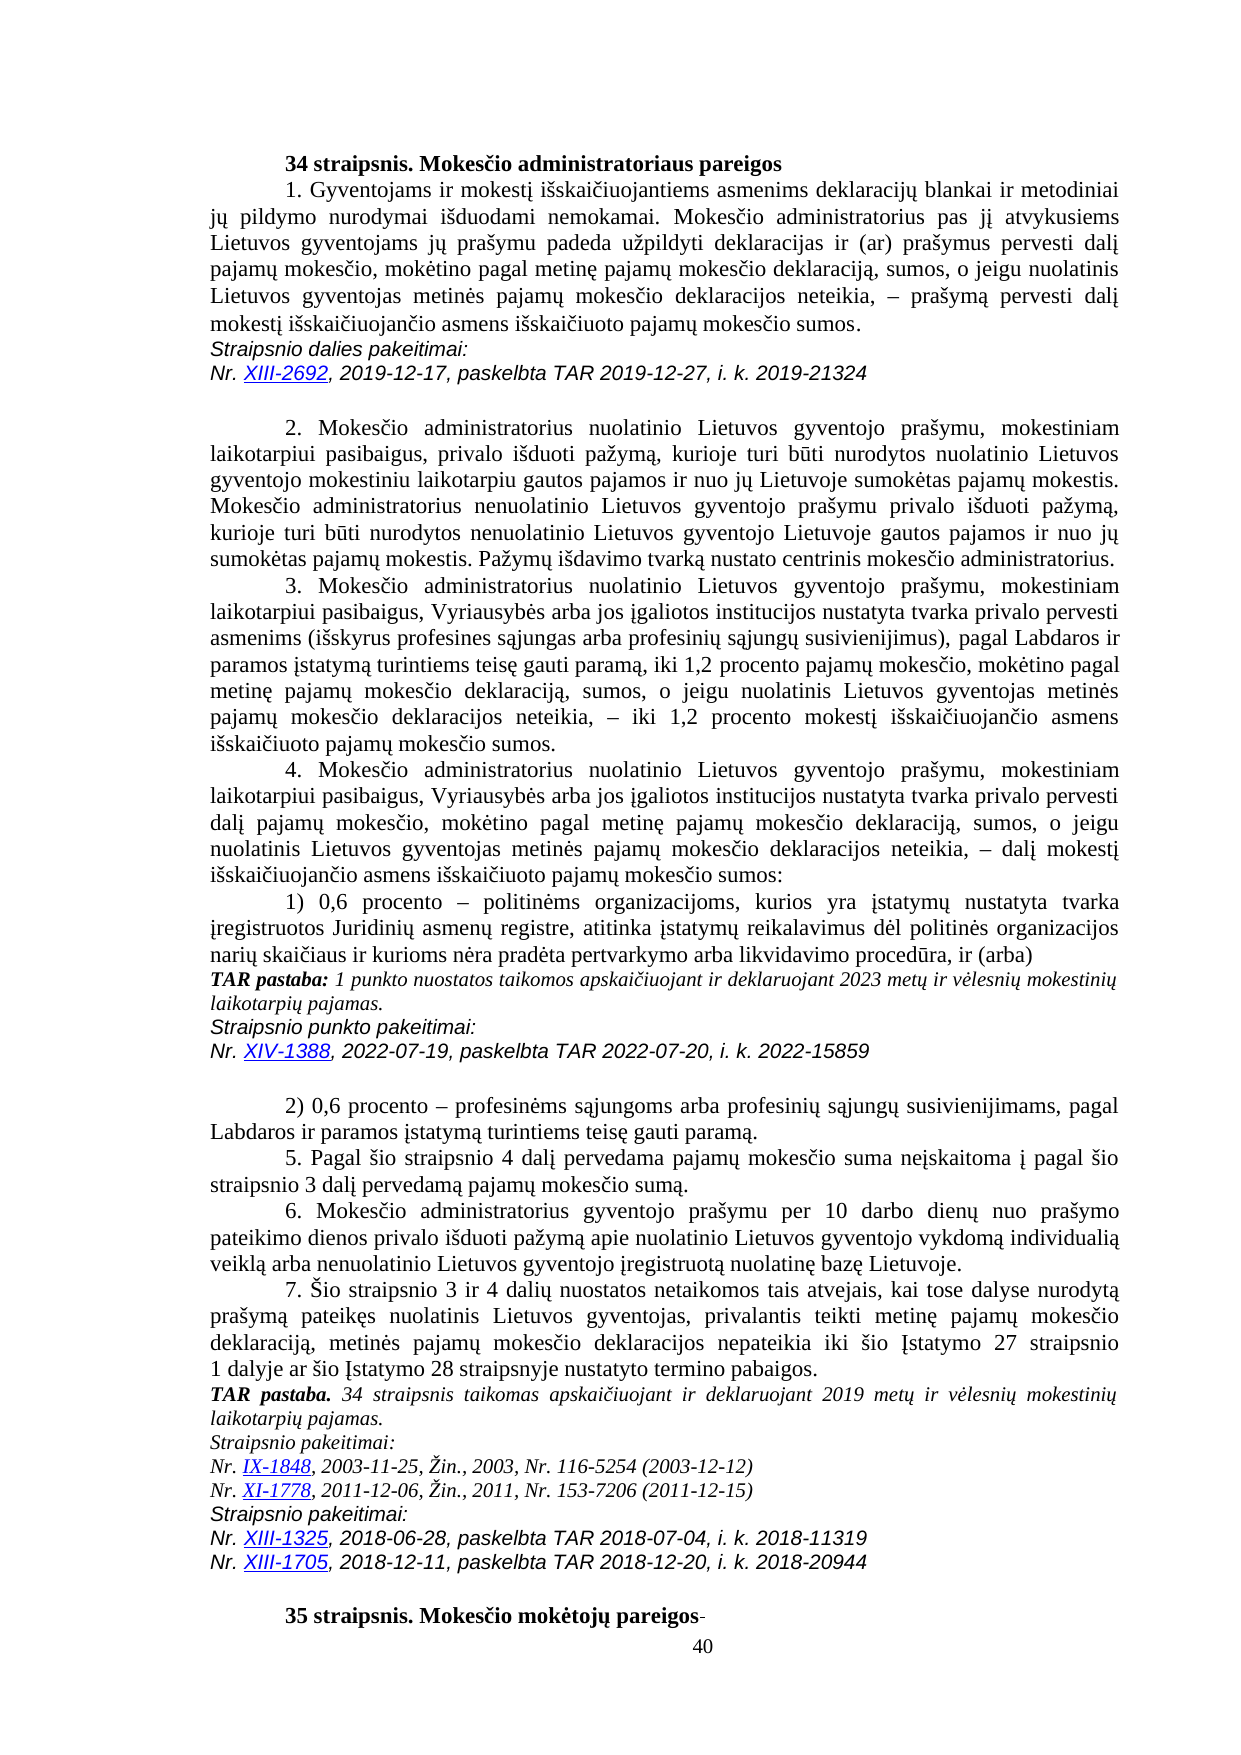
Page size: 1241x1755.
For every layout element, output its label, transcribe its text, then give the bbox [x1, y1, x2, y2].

text Straipsnio pakeitimai: [210, 1430, 1120, 1454]
text Nr. IX-1848, 2003-11-25, Žin., 2003, Nr. 116-5254 (2003-12-12) [210, 1454, 1120, 1478]
text 3. Mokesčio administratorius nuolatinio Lietuvos gyventojo prašymu, mokestiniam laikotarpiui pasibaigus, Vyriausybės arba jos įgaliotos institucijos nustatyta tvarka privalo pervesti asmenims (išskyrus profesines sąjungas arba profesinių sąjungų susivienijimus), pagal Labdaros ir paramos įstatymą turintiems teisę gauti paramą, iki 1,2 procento pajamų mokesčio, mokėtino pagal metinę pajamų mokesčio deklaraciją, sumos, o jeigu nuolatinis Lietuvos gyventojas metinės pajamų mokesčio deklaracijos neteikia, – iki 1,2 procento mokestį išskaičiuojančio asmens išskaičiuoto pajamų mokesčio sumos. [210, 572, 1120, 756]
text TAR pastaba. 34 straipsnis taikomas apskaičiuojant ir deklaruojant 2019 metų ir vėlesnių mokestinių laikotarpių pajamas. [210, 1382, 1120, 1430]
text 4. Mokesčio administratorius nuolatinio Lietuvos gyventojo prašymu, mokestiniam laikotarpiui pasibaigus, Vyriausybės arba jos įgaliotos institucijos nustatyta tvarka privalo pervesti dalį pajamų mokesčio, mokėtino pagal metinę pajamų mokesčio deklaraciją, sumos, o jeigu nuolatinis Lietuvos gyventojas metinės pajamų mokesčio deklaracijos neteikia, – dalį mokestį išskaičiuojančio asmens išskaičiuoto pajamų mokesčio sumos: [210, 756, 1120, 888]
text 5. Pagal šio straipsnio 4 dalį pervedama pajamų mokesčio suma neįskaitoma į pagal šio straipsnio 3 dalį pervedamą pajamų mokesčio sumą. [210, 1144, 1120, 1197]
text 1) 0,6 procento – politinėms organizacijoms, kurios yra įstatymų nustatyta tvarka įregistruotos Juridinių asmenų registre, atitinka įstatymų reikalavimus dėl politinės organizacijos narių skaičiaus ir kurioms nėra pradėta pertvarkymo arba likvidavimo procedūra, ir (arba) [210, 888, 1120, 967]
text Straipsnio punkto pakeitimai: [210, 1015, 1120, 1039]
text Nr. XIII-1325, 2018-06-28, paskelbta TAR 2018-07-04, i. k. 2018-11319 [210, 1526, 1120, 1550]
text 1. Gyventojams ir mokestį išskaičiuojantiems asmenims deklaracijų blankai ir metodiniai jų pildymo nurodymai išduodami nemokamai. Mokesčio administratorius pas jį atvykusiems Lietuvos gyventojams jų prašymu padeda užpildyti deklaracijas ir (ar) prašymus pervesti dalį pajamų mokesčio, mokėtino pagal metinę pajamų mokesčio deklaraciją, sumos, o jeigu nuolatinis Lietuvos gyventojas metinės pajamų mokesčio deklaracijos neteikia, – prašymą pervesti dalį mokestį išskaičiuojančio asmens išskaičiuoto pajamų mokesčio sumos. [210, 176, 1120, 337]
text TAR pastaba: 1 punkto nuostatos taikomos apskaičiuojant ir deklaruojant 2023 metų ir vėlesnių mokestinių laikotarpių pajamas. [210, 967, 1120, 1015]
text Nr. XIII-2692, 2019-12-17, paskelbta TAR 2019-12-27, i. k. 2019-21324 [210, 361, 1120, 385]
text 35 straipsnis. Mokesčio mokėtojų pareigos [210, 1603, 1120, 1629]
text Straipsnio pakeitimai: [210, 1502, 1120, 1526]
text 7. Šio straipsnio 3 ir 4 dalių nuostatos netaikomos tais atvejais, kai tose dalyse nurodytą prašymą pateikęs nuolatinis Lietuvos gyventojas, privalantis teikti metinę pajamų mokesčio deklaraciją, metinės pajamų mokesčio deklaracijos nepateikia iki šio Įstatymo 27 straipsnio 1 dalyje ar šio Įstatymo 28 straipsnyje nustatyto termino pabaigos. [210, 1276, 1120, 1382]
text Nr. XIII-1705, 2018-12-11, paskelbta TAR 2018-12-20, i. k. 2018-20944 [210, 1550, 1120, 1574]
text Straipsnio dalies pakeitimai: [210, 337, 1120, 361]
text Nr. XI-1778, 2011-12-06, Žin., 2011, Nr. 153-7206 (2011-12-15) [210, 1478, 1120, 1502]
text 2) 0,6 procento – profesinėms sąjungoms arba profesinių sąjungų susivienijimams, pagal Labdaros ir paramos įstatymą turintiems teisę gauti paramą. [210, 1092, 1120, 1144]
text 34 straipsnis. Mokesčio administratoriaus pareigos [210, 150, 1120, 176]
text 2. Mokesčio administratorius nuolatinio Lietuvos gyventojo prašymu, mokestiniam laikotarpiui pasibaigus, privalo išduoti pažymą, kurioje turi būti nurodytos nuolatinio Lietuvos gyventojo mokestiniu laikotarpiu gautos pajamos ir nuo jų Lietuvoje sumokėtas pajamų mokestis. Mokesčio administratorius nenuolatinio Lietuvos gyventojo prašymu privalo išduoti pažymą, kurioje turi būti nurodytos nenuolatinio Lietuvos gyventojo Lietuvoje gautos pajamos ir nuo jų sumokėtas pajamų mokestis. Pažymų išdavimo tvarką nustato centrinis mokesčio administratorius. [210, 413, 1120, 572]
text Nr. XIV-1388, 2022-07-19, paskelbta TAR 2022-07-20, i. k. 2022-15859 [210, 1039, 1120, 1063]
text 6. Mokesčio administratorius gyventojo prašymu per 10 darbo dienų nuo prašymo pateikimo dienos privalo išduoti pažymą apie nuolatinio Lietuvos gyventojo vykdomą individualią veiklą arba nenuolatinio Lietuvos gyventojo įregistruotą nuolatinę bazę Lietuvoje. [210, 1197, 1120, 1276]
